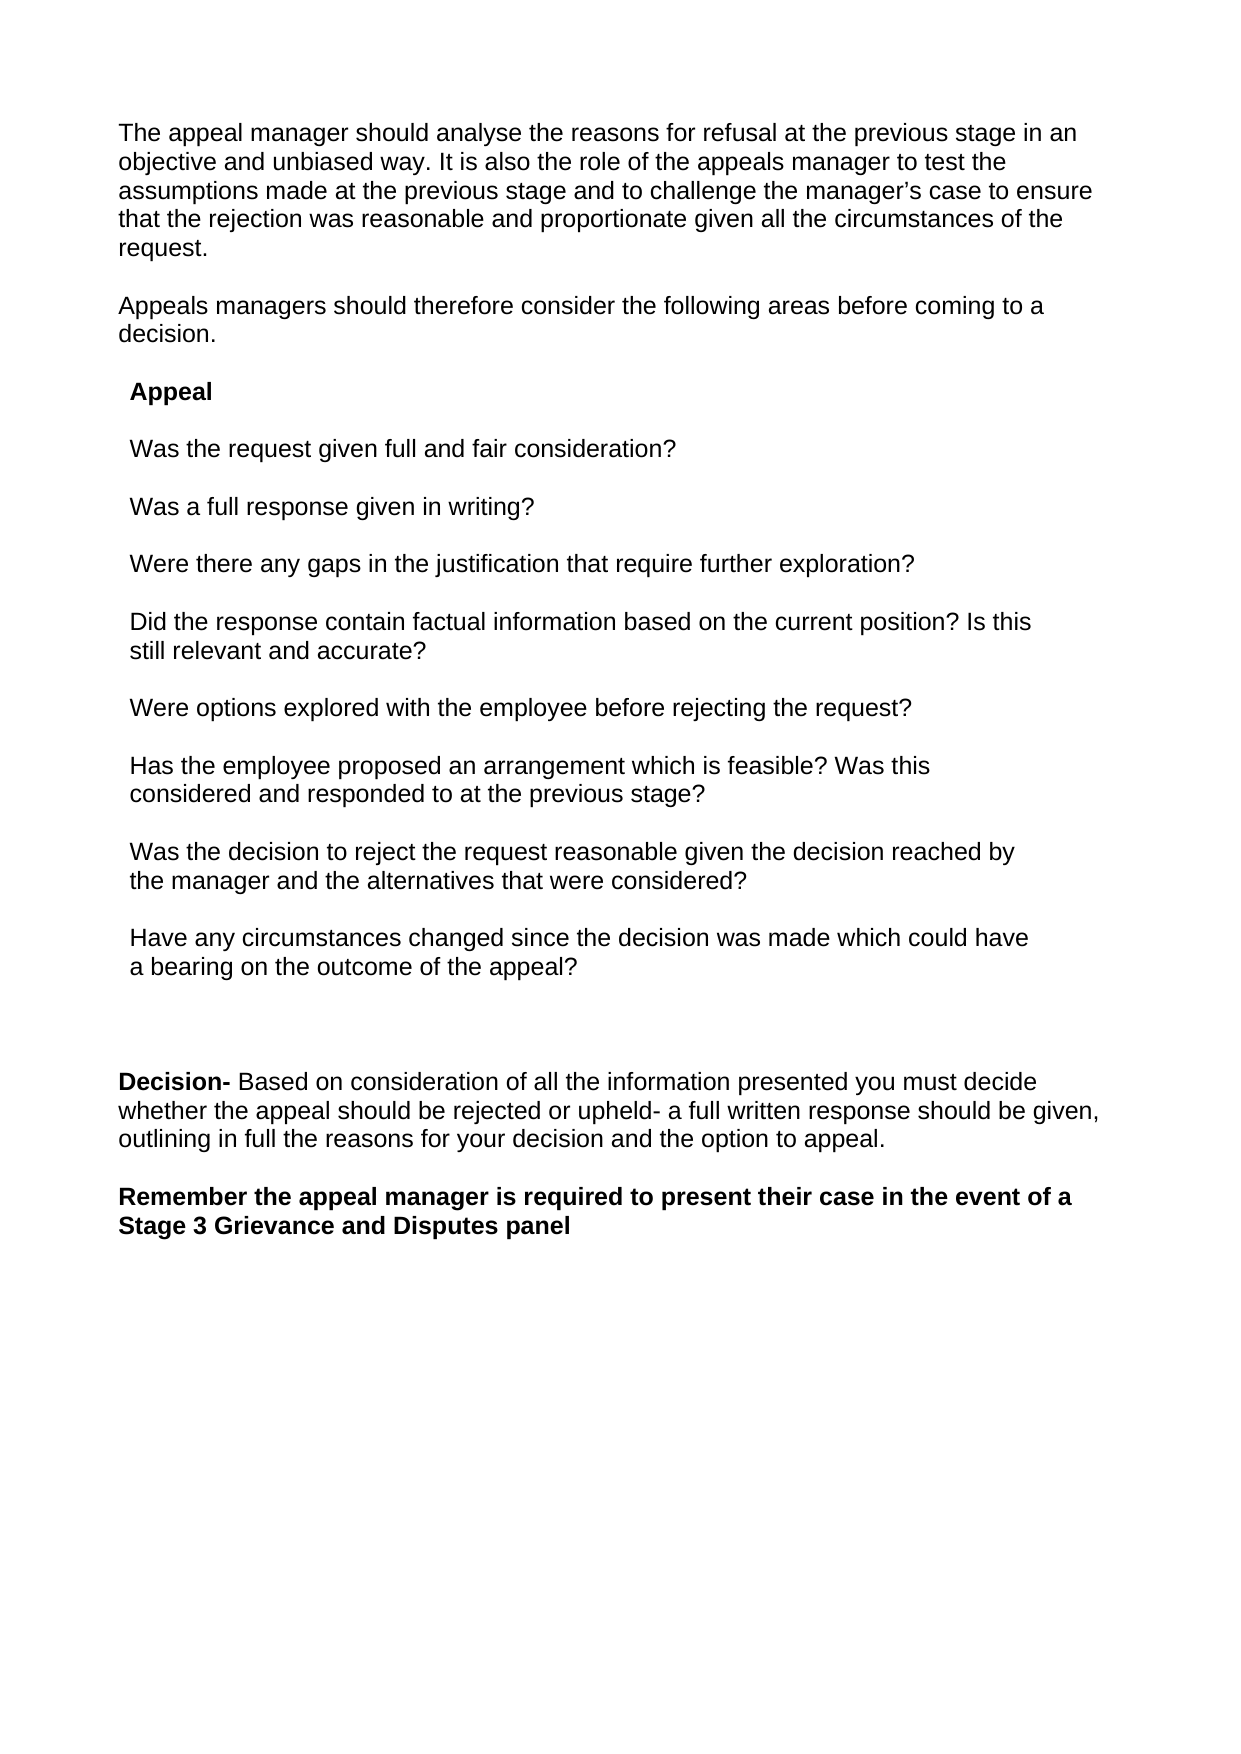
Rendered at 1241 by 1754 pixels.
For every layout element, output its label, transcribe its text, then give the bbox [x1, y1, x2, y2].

text Decision- Based on consideration of all the information presented you must decide whether the appeal should be rejected or upheld- a full written response should be given, outlining in full the reasons for your decision and the option to appeal. [118, 1067, 1122, 1153]
table_cell Were options explored with the employee before rejecting the request? [118, 693, 1057, 751]
table_cell Did the response contain factual information based on the current position? Is this still relevant and accurate? [118, 607, 1057, 693]
text Appeals managers should therefore consider the following areas before coming to a decision. [118, 291, 1122, 348]
text The appeal manager should analyse the reasons for refusal at the previous stage in an objective and unbiased way. It is also the role of the appeals manager to test the assumptions made at the previous stage and to challenge the manager’s case to ensure that the rejection was reasonable and proportionate given all the circumstances of the request. [118, 118, 1122, 262]
table_cell Was the decision to reject the request reasonable given the decision reached by the manager and the alternatives that were considered? [118, 837, 1057, 923]
table_header Appeal [118, 377, 1057, 434]
table_cell Were there any gaps in the justification that require further exploration? [118, 549, 1057, 607]
table_cell Was a full response given in writing? [118, 492, 1057, 549]
table_cell Has the employee proposed an arrangement which is feasible? Was this considered and responded to at the previous stage? [118, 751, 1057, 837]
text Remember the appeal manager is required to present their case in the event of a Stage 3 Grievance and Disputes panel [118, 1182, 1122, 1239]
table_cell Have any circumstances changed since the decision was made which could have a bearing on the outcome of the appeal? [118, 923, 1057, 1009]
table_cell Was the request given full and fair consideration? [118, 434, 1057, 492]
